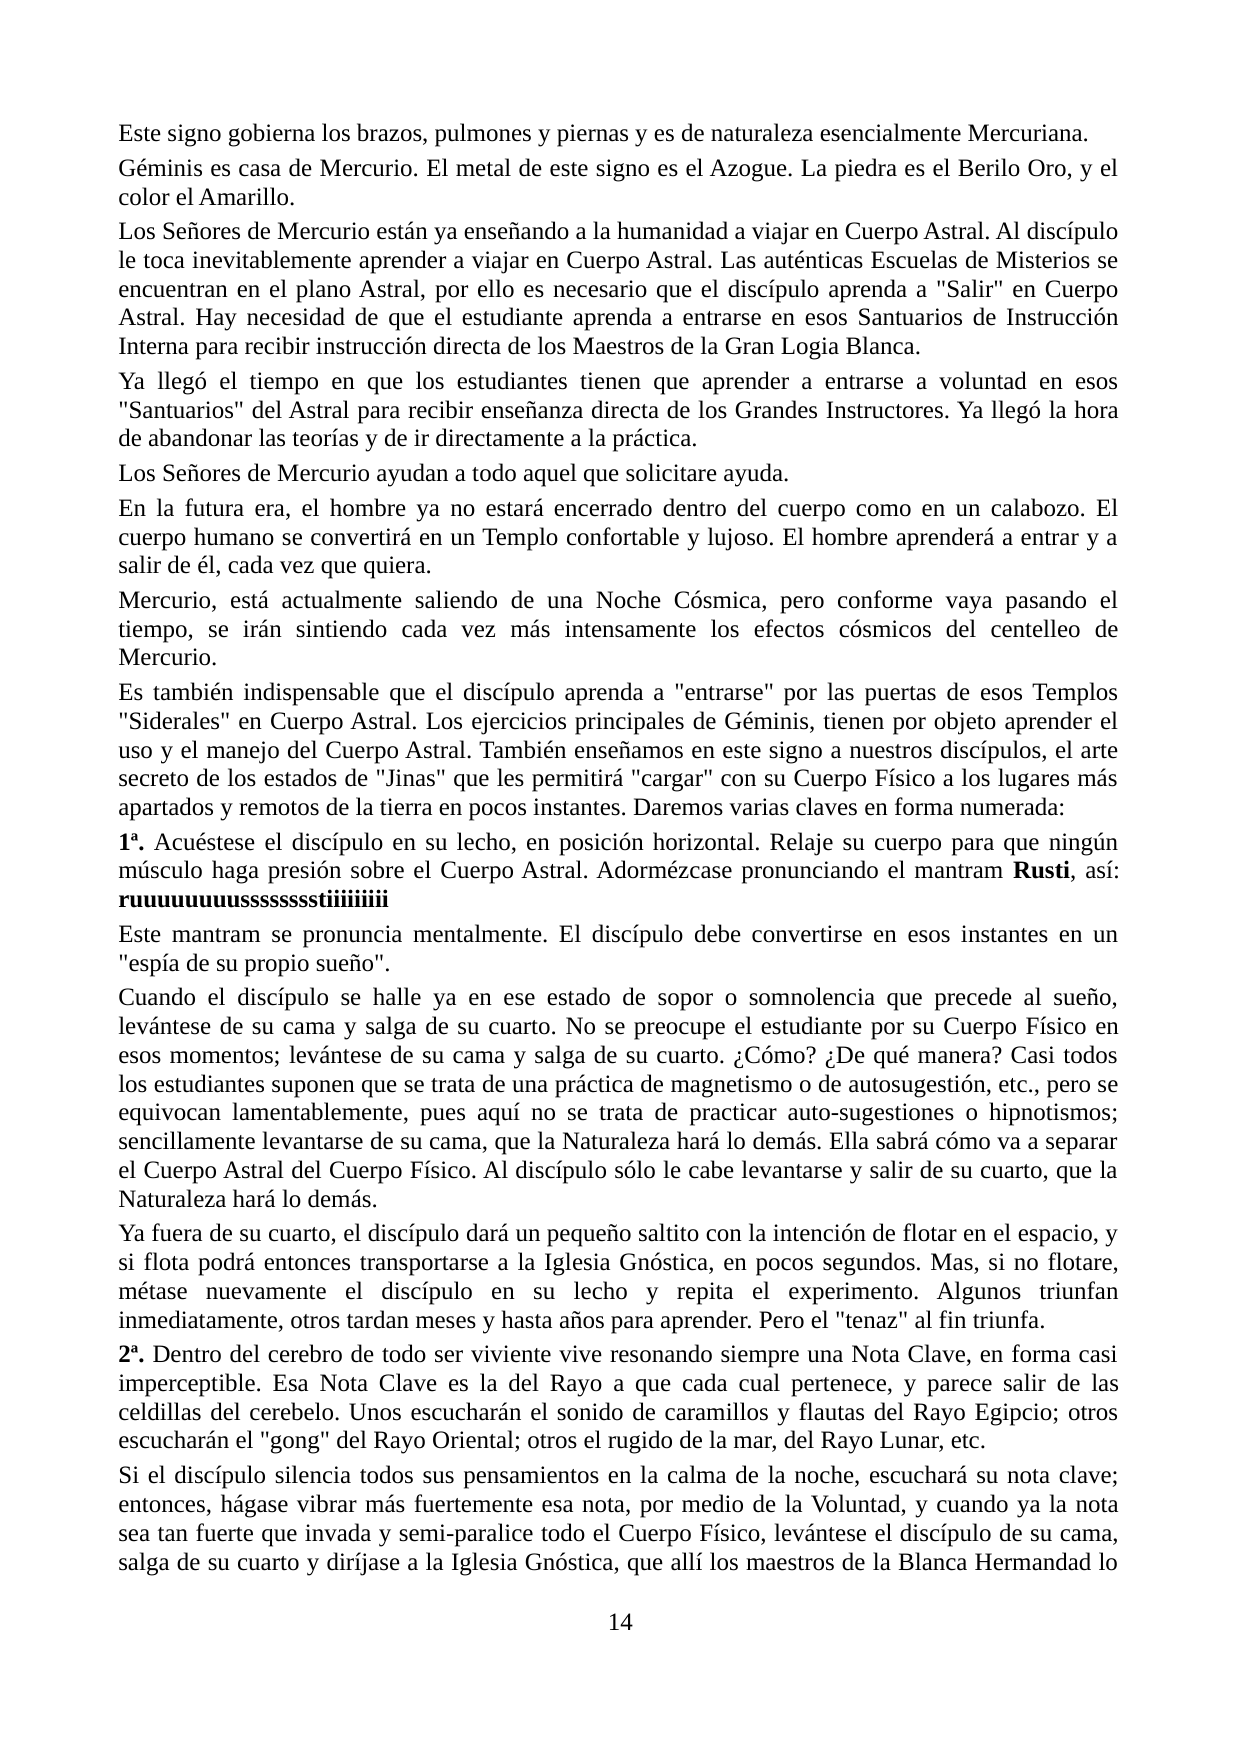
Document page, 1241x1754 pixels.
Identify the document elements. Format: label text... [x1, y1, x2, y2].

text Es también indispensable que el discípulo aprenda a "entrarse" por las puertas de esos Templos "Siderales" en Cuerpo Astral. Los ejercicios principales de Géminis, tienen por objeto aprender el uso y el manejo del Cuerpo Astral. También enseñamos en este signo a nuestros discípulos, el arte secreto de los estados de "Jinas" que les permitirá "cargar" con su Cuerpo Físico a los lugares más apartados y remotos de la tierra en pocos instantes. Daremos varias claves en forma numerada: [118, 677, 1120, 821]
text Este signo gobierna los brazos, pulmones y piernas y es de naturaleza esencialmente Mercuriana. [118, 118, 1120, 147]
text 1ª. Acuéstese el discípulo en su lecho, en posición horizontal. Relaje su cuerpo para que ningún músculo haga presión sobre el Cuerpo Astral. Adormézcase pronunciando el mantram Rusti, así: ruuuuuuuusssssssstiiiiiiiii [118, 827, 1120, 913]
text Mercurio, está actualmente saliendo de una Noche Cósmica, pero conforme vaya pasando el tiempo, se irán sintiendo cada vez más intensamente los efectos cósmicos del centelleo de Mercurio. [118, 585, 1120, 671]
text Este mantram se pronuncia mentalmente. El discípulo debe convertirse en esos instantes en un "espía de su propio sueño". [118, 919, 1120, 977]
text Ya fuera de su cuarto, el discípulo dará un pequeño saltito con la intención de flotar en el espacio, y si flota podrá entonces transportarse a la Iglesia Gnóstica, en pocos segundos. Mas, si no flotare, métase nuevamente el discípulo en su lecho y repita el experimento. Algunos triunfan inmediatamente, otros tardan meses y hasta años para aprender. Pero el "tenaz" al fin triunfa. [118, 1218, 1120, 1333]
text Géminis es casa de Mercurio. El metal de este signo es el Azogue. La piedra es el Berilo Oro, y el color el Amarillo. [118, 153, 1120, 210]
text Los Señores de Mercurio están ya enseñando a la humanidad a viajar en Cuerpo Astral. Al discípulo le toca inevitablemente aprender a viajar en Cuerpo Astral. Las auténticas Escuelas de Misterios se encuentran en el plano Astral, por ello es necesario que el discípulo aprenda a "Salir" en Cuerpo Astral. Hay necesidad de que el estudiante aprenda a entrarse en esos Santuarios de Instrucción Interna para recibir instrucción directa de los Maestros de la Gran Logia Blanca. [118, 216, 1120, 360]
text Si el discípulo silencia todos sus pensamientos en la calma de la noche, escuchará su nota clave; entonces, hágase vibrar más fuertemente esa nota, por medio de la Voluntad, y cuando ya la nota sea tan fuerte que invada y semi-paralice todo el Cuerpo Físico, levántese el discípulo de su cama, salga de su cuarto y diríjase a la Iglesia Gnóstica, que allí los maestros de la Blanca Hermandad lo [118, 1460, 1120, 1575]
text Los Señores de Mercurio ayudan a todo aquel que solicitare ayuda. [118, 458, 1120, 487]
text En la futura era, el hombre ya no estará encerrado dentro del cuerpo como en un calabozo. El cuerpo humano se convertirá en un Templo confortable y lujoso. El hombre aprenderá a entrar y a salir de él, cada vez que quiera. [118, 493, 1120, 579]
text 2ª. Dentro del cerebro de todo ser viviente vive resonando siempre una Nota Clave, en forma casi imperceptible. Esa Nota Clave es la del Rayo a que cada cual pertenece, y parece salir de las celdillas del cerebelo. Unos escucharán el sonido de caramillos y flautas del Rayo Egipcio; otros escucharán el "gong" del Rayo Oriental; otros el rugido de la mar, del Rayo Lunar, etc. [118, 1339, 1120, 1454]
text Ya llegó el tiempo en que los estudiantes tienen que aprender a entrarse a voluntad en esos "Santuarios" del Astral para recibir enseñanza directa de los Grandes Instructores. Ya llegó la hora de abandonar las teorías y de ir directamente a la práctica. [118, 366, 1120, 452]
text Cuando el discípulo se halle ya en ese estado de sopor o somnolencia que precede al sueño, levántese de su cama y salga de su cuarto. No se preocupe el estudiante por su Cuerpo Físico en esos momentos; levántese de su cama y salga de su cuarto. ¿Cómo? ¿De qué manera? Casi todos los estudiantes suponen que se trata de una práctica de magnetismo o de autosugestión, etc., pero se equivocan lamentablemente, pues aquí no se trata de practicar auto-sugestiones o hipnotismos; sencillamente levantarse de su cama, que la Naturaleza hará lo demás. Ella sabrá cómo va a separar el Cuerpo Astral del Cuerpo Físico. Al discípulo sólo le cabe levantarse y salir de su cuarto, que la Naturaleza hará lo demás. [118, 982, 1120, 1212]
